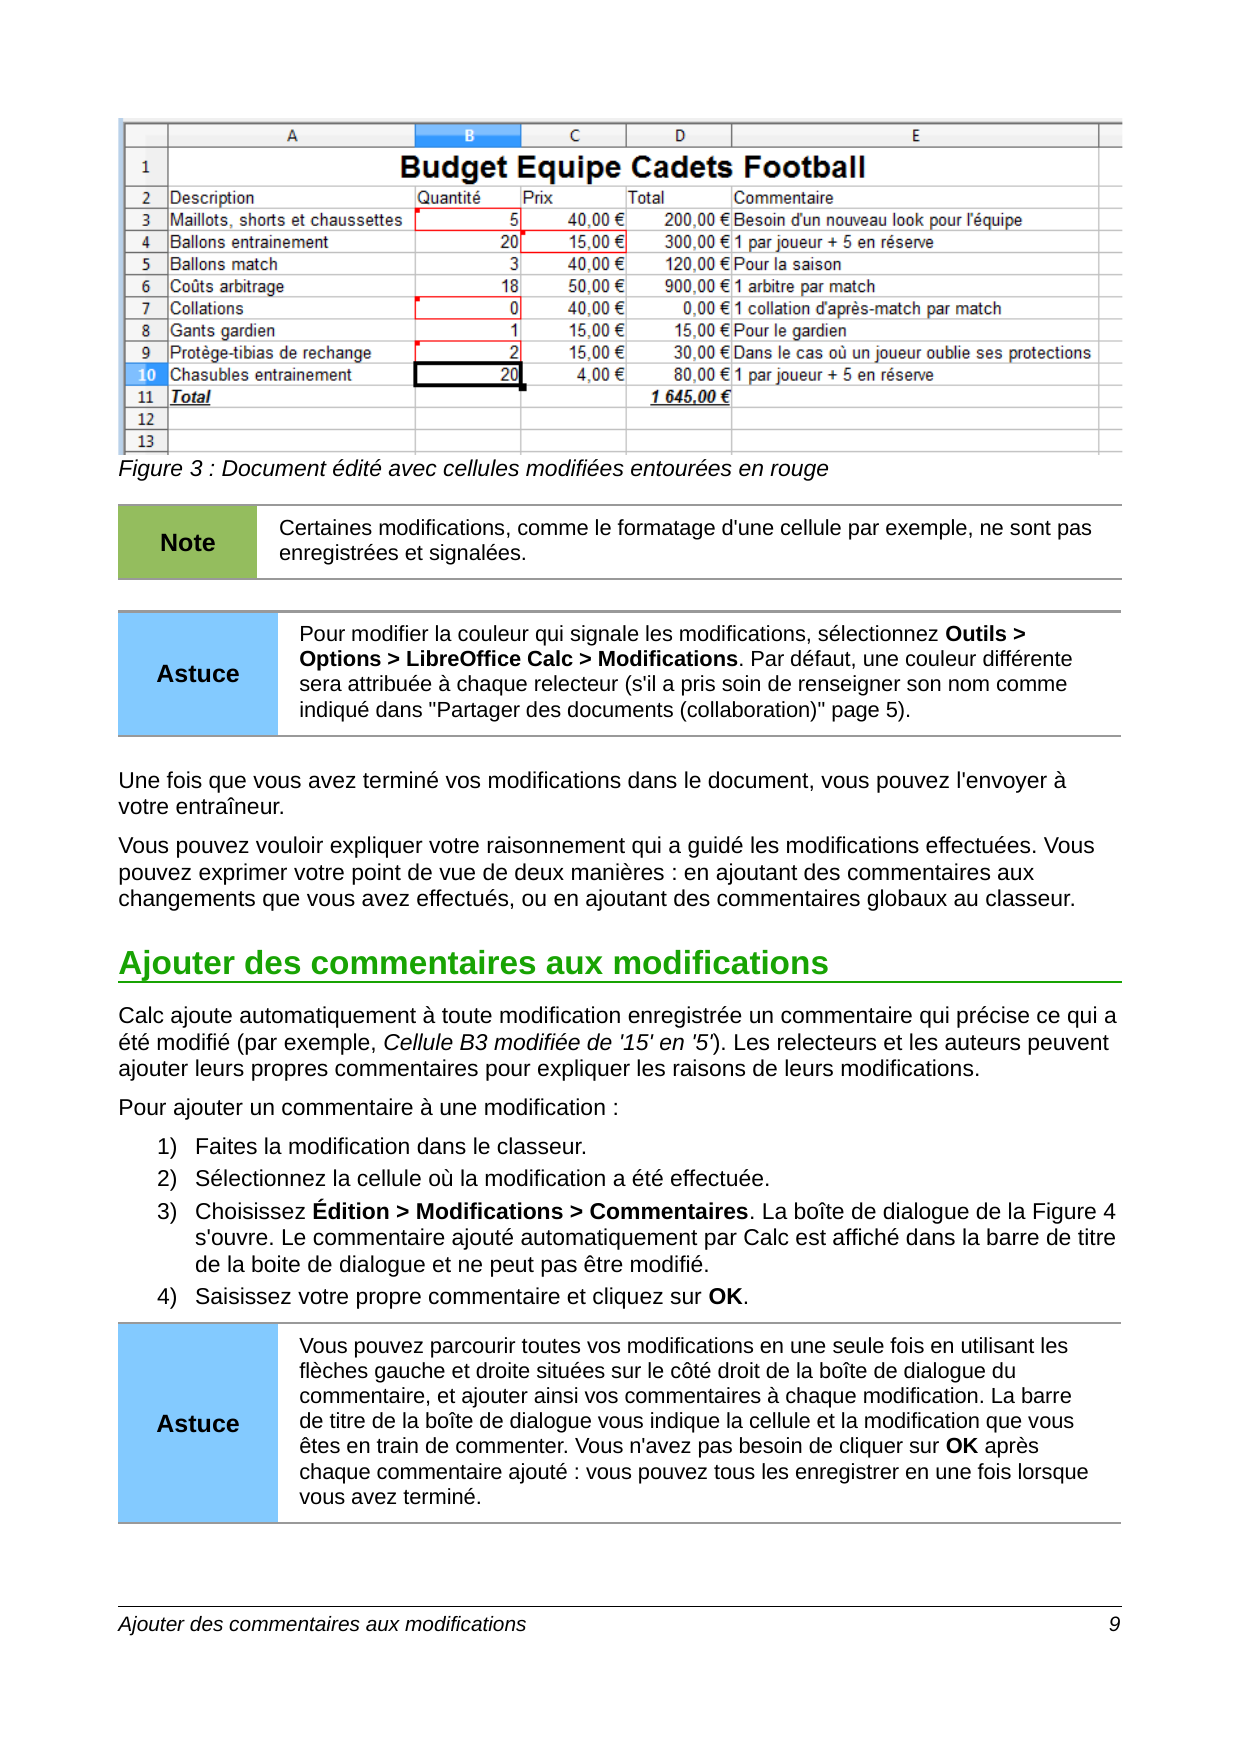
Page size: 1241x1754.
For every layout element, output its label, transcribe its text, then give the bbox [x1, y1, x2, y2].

text Pour ajouter un commentaire à une modification : [118, 1094, 1122, 1120]
subtitle Ajouter des commentaires aux modifications [118, 943, 1122, 981]
list Sélectionnez la cellule où la modification a été effectuée. [177, 1165, 1122, 1192]
table_header Certaines modifications, comme le formatage d'une cellule par exemple, ne sont pas enregistrées et signalées. [258, 506, 1122, 578]
picture [118, 118, 1123, 455]
table_header Astuce [118, 1324, 278, 1522]
table_header Note [118, 506, 257, 578]
text Vous pouvez vouloir expliquer votre raisonnement qui a guidé les modifications effectuées. Vous pouvez exprimer votre point de vue de deux manières : en ajoutant des commentaires aux changements que vous avez effectués, ou en ajoutant des commentaires globaux au classeur. [118, 832, 1122, 911]
table_header Astuce [118, 613, 278, 735]
list Faites la modification dans le classeur. [177, 1133, 1122, 1159]
text Une fois que vous avez terminé vos modifications dans le document, vous pouvez l'envoyer à votre entraîneur. [118, 767, 1122, 819]
list Saisissez votre propre commentaire et cliquez sur OK. [177, 1283, 1122, 1310]
text Figure 3 : Document édité avec cellules modifiées entourées en rouge [118, 455, 1122, 481]
list Choisissez Édition > Modifications > Commentaires. La boîte de dialogue de la Figure 4 s'ouvre. Le commentaire ajouté automatiquement par Calc est affiché dans la barre de titre de la boite de dialogue et ne peut pas être modifié. [177, 1198, 1122, 1277]
text Calc ajoute automatiquement à toute modification enregistrée un commentaire qui précise ce qui a été modifié (par exemple, Cellule B3 modifiée de '15' en '5'). Les relecteurs et les auteurs peuvent ajouter leurs propres commentaires pour expliquer les raisons de leurs modifications. [118, 1002, 1122, 1081]
table_header Vous pouvez parcourir toutes vos modifications en une seule fois en utilisant les flèches gauche et droite situées sur le côté droit de la boîte de dialogue du commentaire, et ajouter ainsi vos commentaires à chaque modification. La barre de titre de la boîte de dialogue vous indique la cellule et la modification que vous êtes en train de commenter. Vous n'avez pas besoin de cliquer sur OK après chaque commentaire ajouté : vous pouvez tous les enregistrer en une fois lorsque vous avez terminé. [278, 1324, 1121, 1522]
table_header Pour modifier la couleur qui signale les modifications, sélectionnez Outils > Options > LibreOffice Calc > Modifications. Par défaut, une couleur différente sera attribuée à chaque relecteur (s'il a pris soin de renseigner son nom comme indiqué dans "Partager des documents (collaboration)" page 5). [278, 613, 1121, 735]
